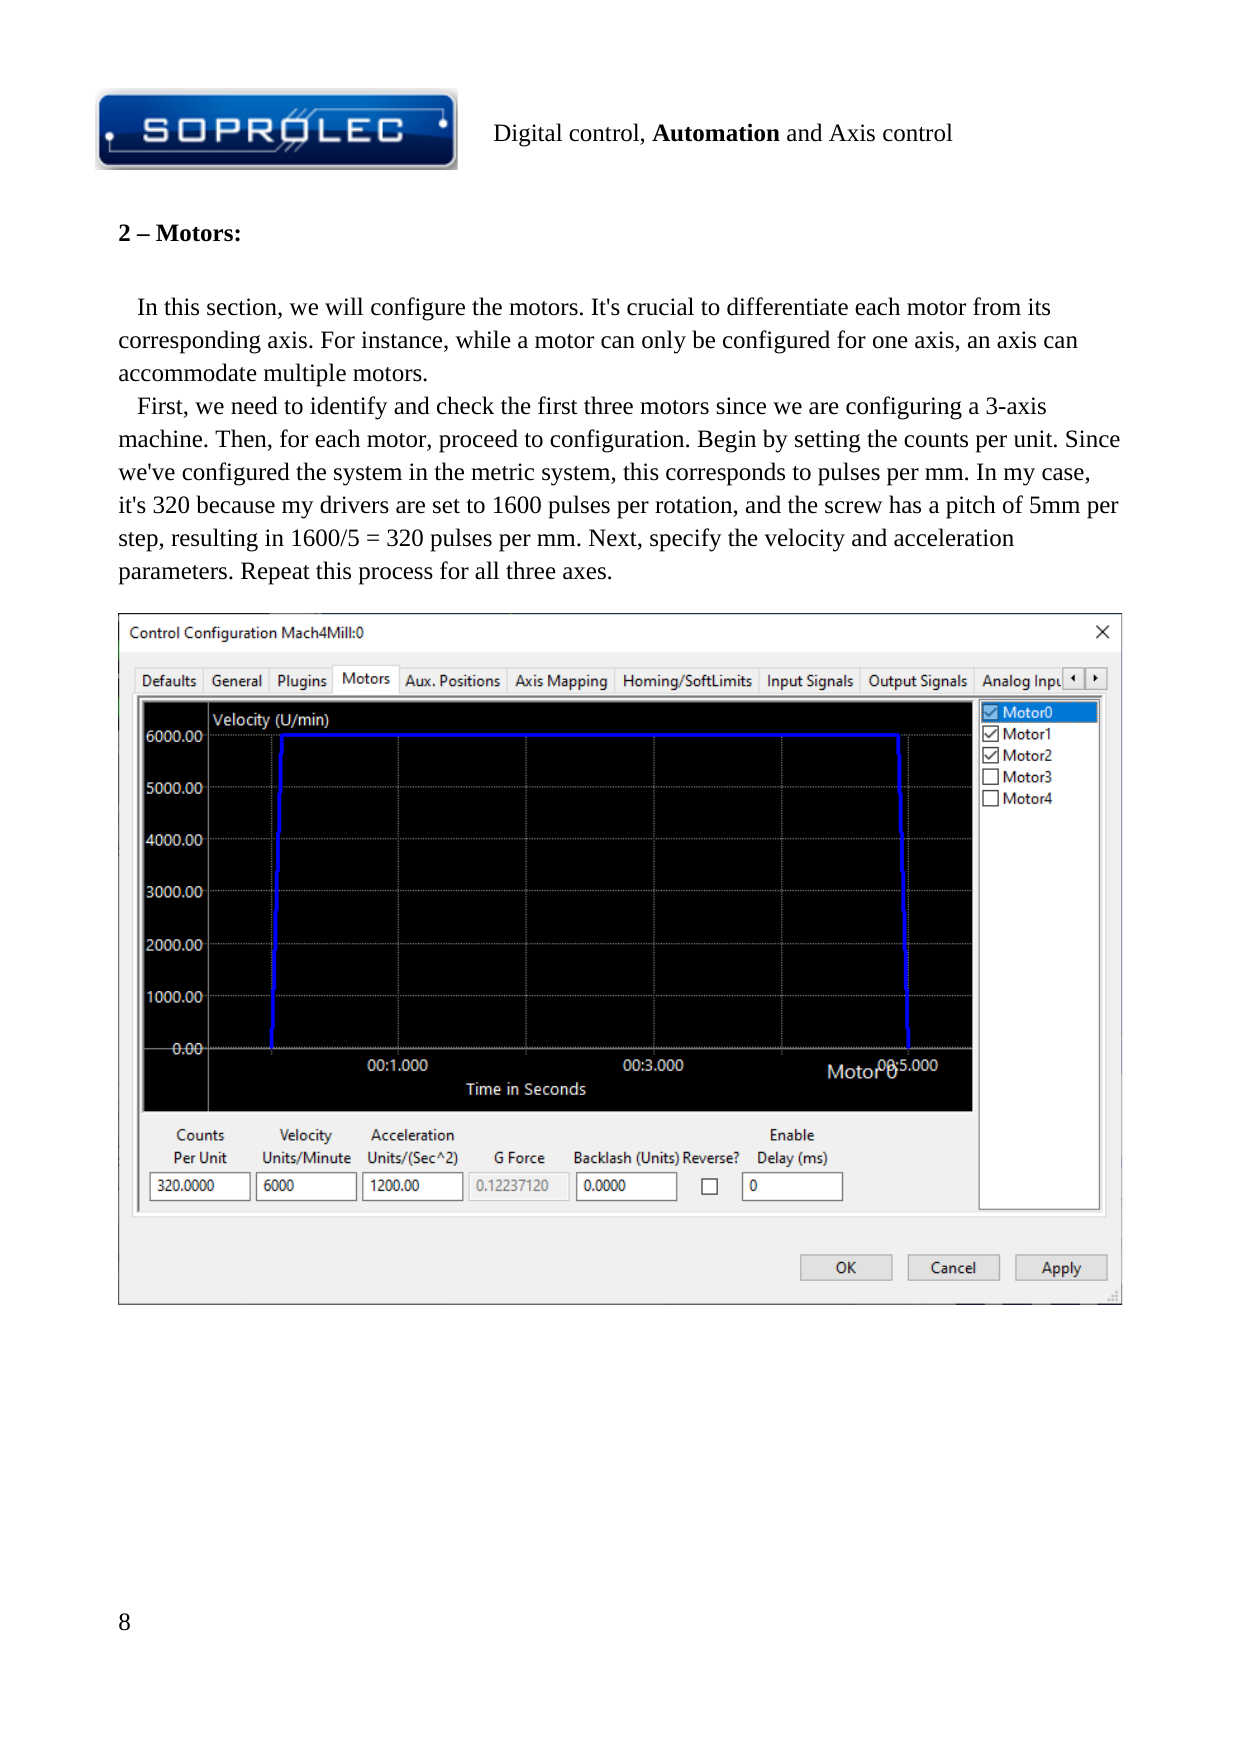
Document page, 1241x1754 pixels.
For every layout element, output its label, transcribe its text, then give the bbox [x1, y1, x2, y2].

picture [118, 613, 1123, 1305]
text In this section, we will configure the motors. It's crucial to differentiate each motor from its corresponding axis. For instance, while a motor can only be configured for one axis, an axis can accommodate multiple motors. First, we need to identify and check the first three motors since we are configuring a 3-axis machine. Then, for each motor, proceed to configuration. Begin by setting the counts per unit. Since we've configured the system in the metric system, this corresponds to pulses per mm. In my case, it's 320 because my drivers are set to 1600 pulses per rotation, and the screw has a pitch of 5mm per step, resulting in 1600/5 = 320 pulses per mm. Next, specify the velocity and acceleration parameters. Repeat this process for all three axes. [118, 259, 1122, 613]
text [118, 1305, 1122, 1367]
subtitle 2 – Motors: [118, 218, 1122, 246]
picture [95, 88, 458, 170]
